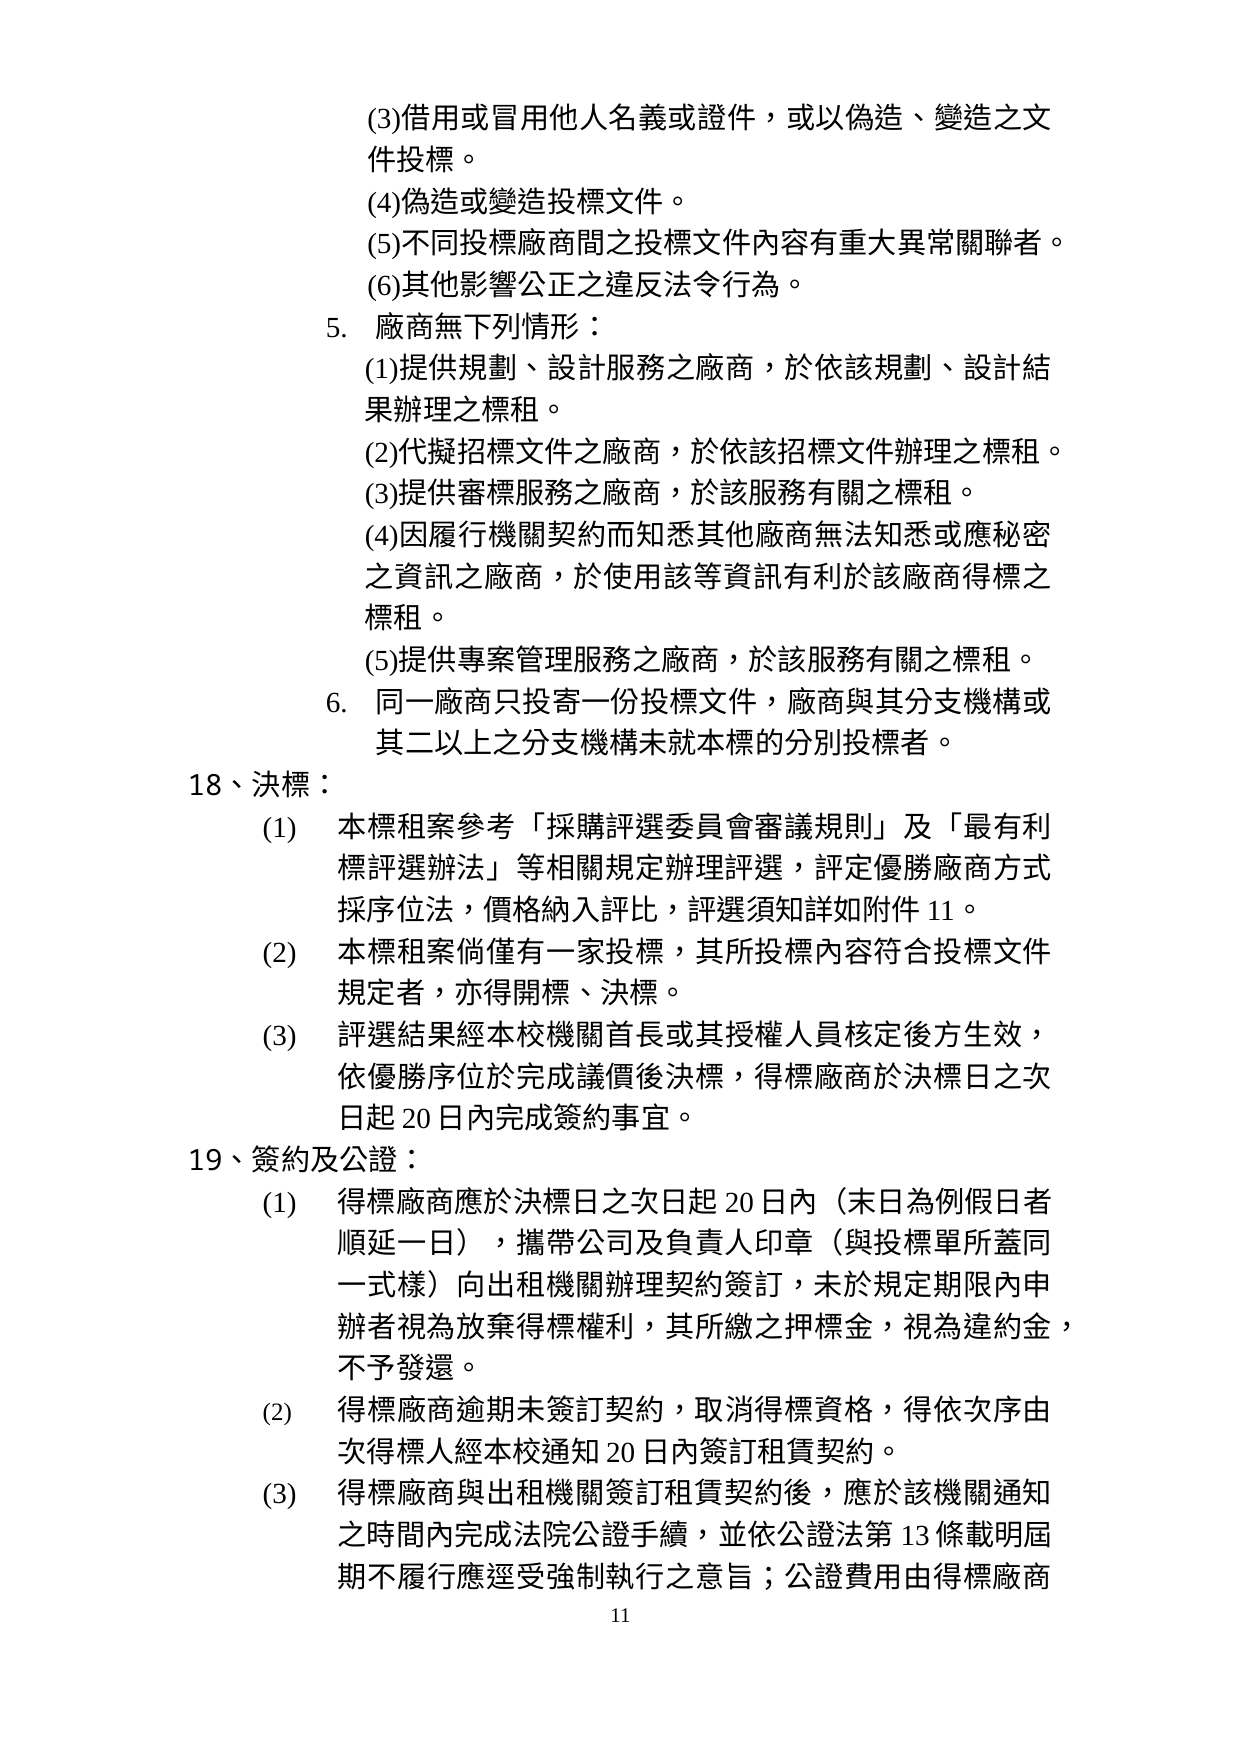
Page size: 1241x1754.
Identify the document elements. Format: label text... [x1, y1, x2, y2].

list 得標廠商逾期未簽訂契約，取消得標資格，得依次序由次得標人經本校通知20日內簽訂租賃契約。 [262, 1387, 1053, 1471]
text (3)借用或冒用他人名義或證件，或以偽造、變造之文件投標。 [367, 96, 1053, 179]
list 得標廠商與出租機關簽訂租賃契約後，應於該機關通知之時間內完成法院公證手續，並依公證法第13條載明屆期不履行應逕受強制執行之意旨；公證費用由得標廠商負擔。 [262, 1471, 1053, 1596]
text (3)提供審標服務之廠商，於該服務有關之標租。 [364, 471, 1053, 512]
text (5)不同投標廠商間之投標文件內容有重大異常關聯者。 [367, 221, 1053, 262]
text (2)代擬招標文件之廠商，於依該招標文件辦理之標租。 [364, 429, 1053, 471]
list 同一廠商只投寄一份投標文件，廠商與其分支機構或其二以上之分支機構未就本標的分別投標者。 [326, 679, 1053, 762]
text (4)因履行機關契約而知悉其他廠商無法知悉或應秘密之資訊之廠商，於使用該等資訊有利於該廠商得標之標租。 [364, 512, 1053, 637]
text (6)其他影響公正之違反法令行為。 [367, 262, 1053, 304]
list 本標租案參考「採購評選委員會審議規則」及「最有利標評選辦法」等相關規定辦理評選，評定優勝廠商方式採序位法，價格納入評比，評選須知詳如附件11。 [262, 804, 1053, 929]
text (5)提供專案管理服務之廠商，於該服務有關之標租。 [364, 637, 1053, 679]
list 簽約及公證： [187, 1137, 1053, 1179]
text (4)偽造或變造投標文件。 [367, 179, 1053, 221]
list 評選結果經本校機關首長或其授權人員核定後方生效，依優勝序位於完成議價後決標，得標廠商於決標日之次日起20日內完成簽約事宜。 [262, 1012, 1053, 1137]
list 廠商無下列情形： [326, 304, 1053, 346]
text (1)提供規劃、設計服務之廠商，於依該規劃、設計結果辦理之標租。 [364, 346, 1053, 429]
list 得標廠商應於決標日之次日起20日內（末日為例假日者順延一日），攜帶公司及負責人印章（與投標單所蓋同一式樣）向出租機關辦理契約簽訂，未於規定期限內申辦者視為放棄得標權利，其所繳之押標金，視為違約金，不予發還。 [262, 1179, 1053, 1387]
list 本標租案倘僅有一家投標，其所投標內容符合投標文件規定者，亦得開標、決標。 [262, 929, 1053, 1012]
list 決標： [187, 762, 1053, 804]
